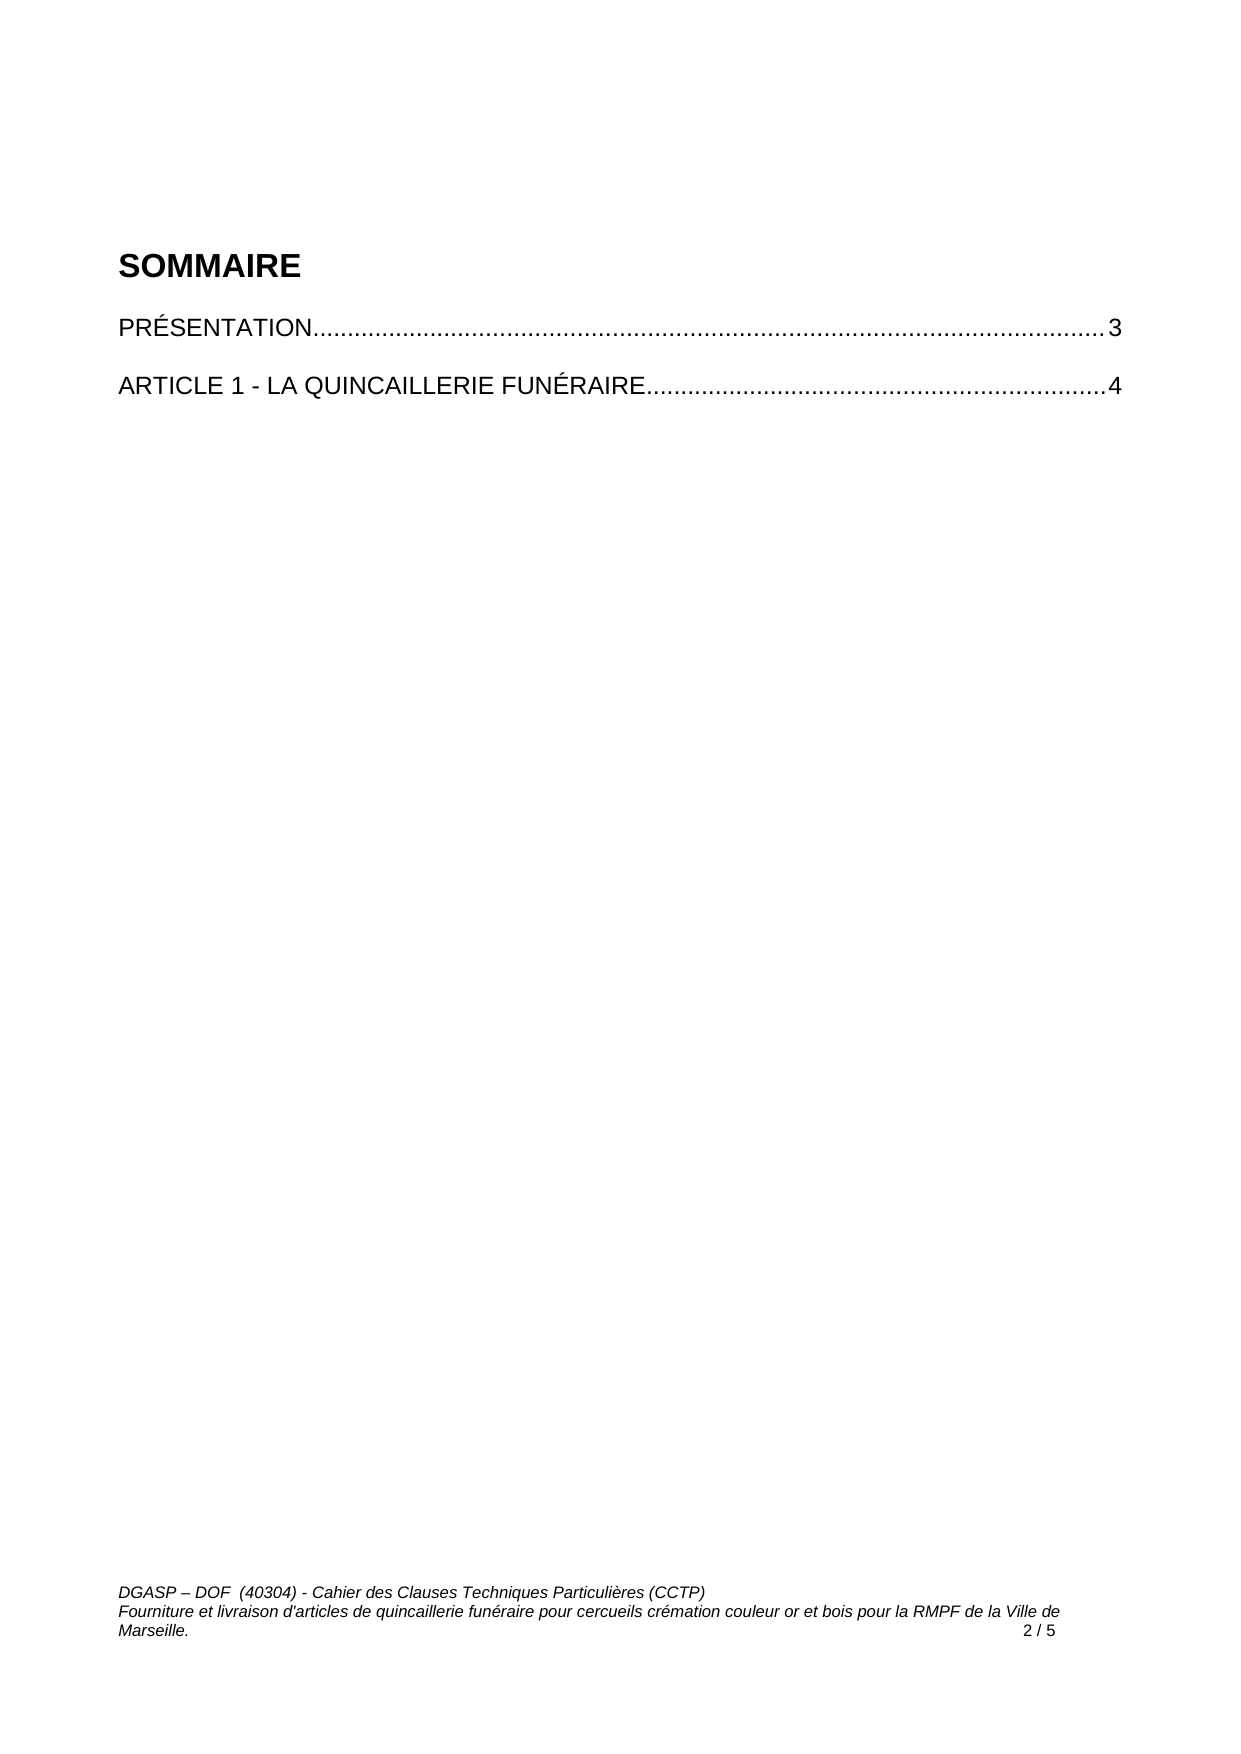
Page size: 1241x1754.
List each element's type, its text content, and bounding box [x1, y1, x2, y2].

text PRÉSENTATION 3 [118, 313, 1122, 342]
subtitle SOMMAIRE [118, 246, 1122, 285]
text ARTICLE 1 - LA QUINCAILLERIE FUNÉRAIRE 4 [118, 371, 1122, 400]
